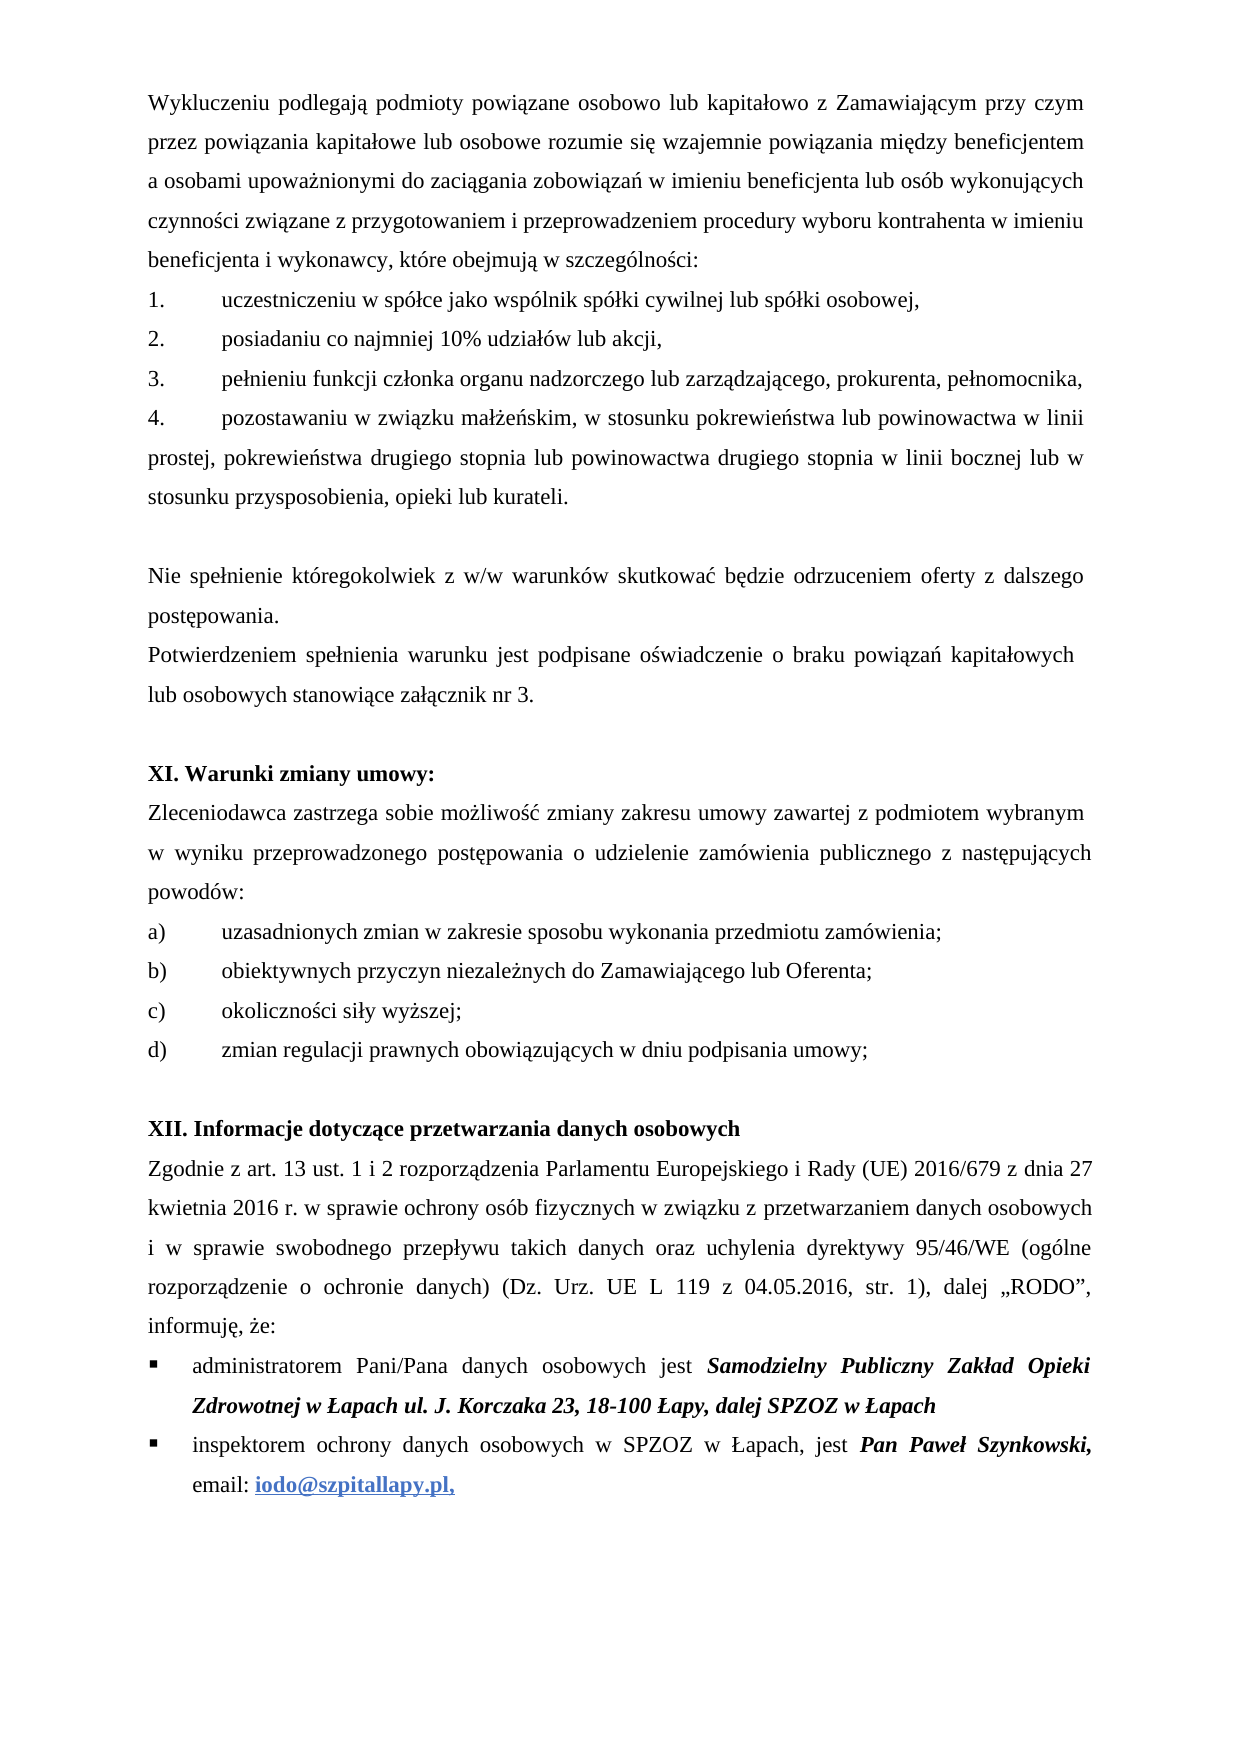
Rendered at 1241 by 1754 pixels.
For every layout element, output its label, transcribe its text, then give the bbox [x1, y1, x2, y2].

text Wykluczeniu podlegają podmioty powiązane osobowo lub kapitałowo z Zamawiającym przy czym przez powiązania kapitałowe lub osobowe rozumie się wzajemnie powiązania między beneficjentem a osobami upoważnionymi do zaciągania zobowiązań w imieniu beneficjenta lub osób wykonujących czynności związane z przygotowaniem i przeprowadzeniem procedury wyboru kontrahenta w imieniu beneficjenta i wykonawcy, które obejmują w szczególności: [148, 89, 1085, 273]
text a) uzasadnionych zmian w zakresie sposobu wykonania przedmiotu zamówienia; [148, 918, 1093, 944]
text Zleceniodawca zastrzega sobie możliwość zmiany zakresu umowy zawartej z podmiotem wybranym w wyniku przeprowadzonego postępowania o udzielenie zamówienia publicznego z następujących powodów: [148, 799, 1093, 904]
text Potwierdzeniem spełnienia warunku jest podpisane oświadczenie o braku powiązań kapitałowych lub osobowych stanowiące załącznik nr 3. [148, 641, 1085, 707]
list inspektorem ochrony danych osobowych w SPZOZ w Łapach, jest Pan Paweł Szynkowski, email: iodo@szpitallapy.pl, [148, 1431, 1093, 1498]
text Zgodnie z art. 13 ust. 1 i 2 rozporządzenia Parlamentu Europejskiego i Rady (UE) 2016/679 z dnia 27 kwietnia 2016 r. w sprawie ochrony osób fizycznych w związku z przetwarzaniem danych osobowych i w sprawie swobodnego przepływu takich danych oraz uchylenia dyrektywy 95/46/WE (ogólne rozporządzenie o ochronie danych) (Dz. Urz. UE L 119 z 04.05.2016, str. 1), dalej „RODO”, informuję, że: [148, 1154, 1093, 1339]
list pozostawaniu w związku małżeńskim, w stosunku pokrewieństwa lub powinowactwa w linii prostej, pokrewieństwa drugiego stopnia lub powinowactwa drugiego stopnia w linii bocznej lub w stosunku przysposobienia, opieki lub kurateli. [148, 404, 1085, 510]
list pełnieniu funkcji członka organu nadzorczego lub zarządzającego, prokurenta, pełnomocnika, [148, 365, 1085, 391]
list posiadaniu co najmniej 10% udziałów lub akcji, [148, 326, 1085, 352]
text d) zmian regulacji prawnych obowiązujących w dniu podpisania umowy; [148, 1036, 1093, 1062]
list administratorem Pani/Pana danych osobowych jest Samodzielny Publiczny Zakład Opieki Zdrowotnej w Łapach ul. J. Korczaka 23, 18-100 Łapy, dalej SPZOZ w Łapach [148, 1352, 1093, 1418]
text b) obiektywnych przyczyn niezależnych do Zamawiającego lub Oferenta; [148, 957, 1093, 983]
text Nie spełnienie któregokolwiek z w/w warunków skutkować będzie odrzuceniem oferty z dalszego postępowania. [148, 562, 1085, 628]
text c) okoliczności siły wyższej; [148, 997, 1093, 1023]
list uczestniczeniu w spółce jako wspólnik spółki cywilnej lub spółki osobowej, [148, 286, 1085, 312]
list XII. Informacje dotyczące przetwarzania danych osobowych [148, 1115, 1093, 1141]
text XI. Warunki zmiany umowy: [148, 760, 1093, 786]
